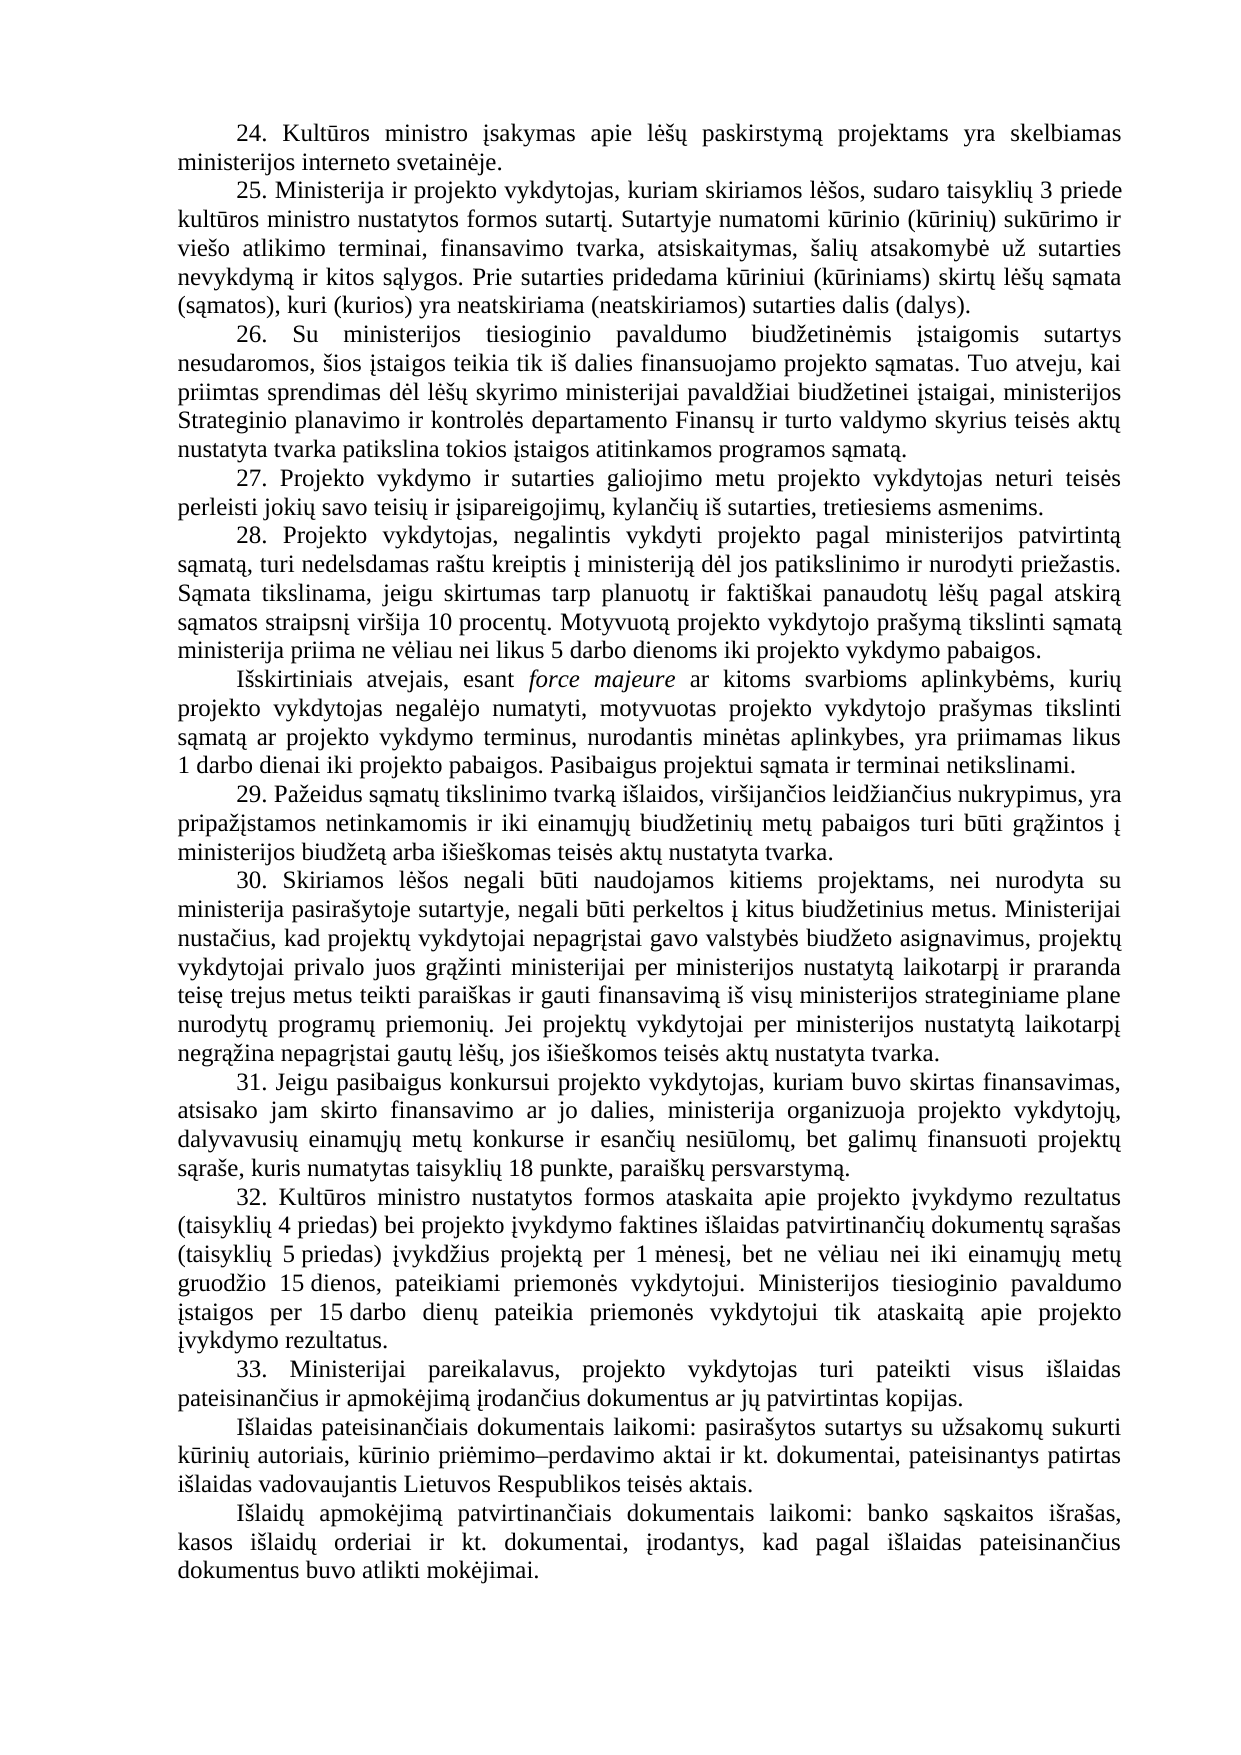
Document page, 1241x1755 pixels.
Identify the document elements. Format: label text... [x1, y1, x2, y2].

text 27. Projekto vykdymo ir sutarties galiojimo metu projekto vykdytojas neturi teisės perleisti jokių savo teisių ir įsipareigojimų, kylančių iš sutarties, tretiesiems asmenims. [177, 463, 1122, 521]
text 32. Kultūros ministro nustatytos formos ataskaita apie projekto įvykdymo rezultatus (taisyklių 4 priedas) bei projekto įvykdymo faktines išlaidas patvirtinančių dokumentų sąrašas (taisyklių 5 priedas) įvykdžius projektą per 1 mėnesį, bet ne vėliau nei iki einamųjų metų gruodžio 15 dienos, pateikiami priemonės vykdytojui. Ministerijos tiesioginio pavaldumo įstaigos per 15 darbo dienų pateikia priemonės vykdytojui tik ataskaitą apie projekto įvykdymo rezultatus. [177, 1182, 1122, 1354]
text Išskirtiniais atvejais, esant force majeure ar kitoms svarbioms aplinkybėms, kurių projekto vykdytojas negalėjo numatyti, motyvuotas projekto vykdytojo prašymas tikslinti sąmatą ar projekto vykdymo terminus, nurodantis minėtas aplinkybes, yra priimamas likus 1 darbo dienai iki projekto pabaigos. Pasibaigus projektui sąmata ir terminai netikslinami. [177, 664, 1122, 779]
text 30. Skiriamos lėšos negali būti naudojamos kitiems projektams, nei nurodyta su ministerija pasirašytoje sutartyje, negali būti perkeltos į kitus biudžetinius metus. Ministerijai nustačius, kad projektų vykdytojai nepagrįstai gavo valstybės biudžeto asignavimus, projektų vykdytojai privalo juos grąžinti ministerijai per ministerijos nustatytą laikotarpį ir praranda teisę trejus metus teikti paraiškas ir gauti finansavimą iš visų ministerijos strateginiame plane nurodytų programų priemonių. Jei projektų vykdytojai per ministerijos nustatytą laikotarpį negrąžina nepagrįstai gautų lėšų, jos išieškomos teisės aktų nustatyta tvarka. [177, 866, 1122, 1067]
text 24. Kultūros ministro įsakymas apie lėšų paskirstymą projektams yra skelbiamas ministerijos interneto svetainėje. [177, 118, 1122, 176]
text 28. Projekto vykdytojas, negalintis vykdyti projekto pagal ministerijos patvirtintą sąmatą, turi nedelsdamas raštu kreiptis į ministeriją dėl jos patikslinimo ir nurodyti priežastis. Sąmata tikslinama, jeigu skirtumas tarp planuotų ir faktiškai panaudotų lėšų pagal atskirą sąmatos straipsnį viršija 10 procentų. Motyvuotą projekto vykdytojo prašymą tikslinti sąmatą ministerija priima ne vėliau nei likus 5 darbo dienoms iki projekto vykdymo pabaigos. [177, 521, 1122, 664]
text 25. Ministerija ir projekto vykdytojas, kuriam skiriamos lėšos, sudaro taisyklių 3 priede kultūros ministro nustatytos formos sutartį. Sutartyje numatomi kūrinio (kūrinių) sukūrimo ir viešo atlikimo terminai, finansavimo tvarka, atsiskaitymas, šalių atsakomybė už sutarties nevykdymą ir kitos sąlygos. Prie sutarties pridedama kūriniui (kūriniams) skirtų lėšų sąmata (sąmatos), kuri (kurios) yra neatskiriama (neatskiriamos) sutarties dalis (dalys). [177, 176, 1122, 319]
text Išlaidų apmokėjimą patvirtinančiais dokumentais laikomi: banko sąskaitos išrašas, kasos išlaidų orderiai ir kt. dokumentai, įrodantys, kad pagal išlaidas pateisinančius dokumentus buvo atlikti mokėjimai. [177, 1498, 1122, 1584]
text 29. Pažeidus sąmatų tikslinimo tvarką išlaidos, viršijančios leidžiančius nukrypimus, yra pripažįstamos netinkamomis ir iki einamųjų biudžetinių metų pabaigos turi būti grąžintos į ministerijos biudžetą arba išieškomas teisės aktų nustatyta tvarka. [177, 779, 1122, 866]
text Išlaidas pateisinančiais dokumentais laikomi: pasirašytos sutartys su užsakomų sukurti kūrinių autoriais, kūrinio priėmimo–perdavimo aktai ir kt. dokumentai, pateisinantys patirtas išlaidas vadovaujantis Lietuvos Respublikos teisės aktais. [177, 1412, 1122, 1498]
text 26. Su ministerijos tiesioginio pavaldumo biudžetinėmis įstaigomis sutartys nesudaromos, šios įstaigos teikia tik iš dalies finansuojamo projekto sąmatas. Tuo atveju, kai priimtas sprendimas dėl lėšų skyrimo ministerijai pavaldžiai biudžetinei įstaigai, ministerijos Strateginio planavimo ir kontrolės departamento Finansų ir turto valdymo skyrius teisės aktų nustatyta tvarka patikslina tokios įstaigos atitinkamos programos sąmatą. [177, 319, 1122, 463]
text 31. Jeigu pasibaigus konkursui projekto vykdytojas, kuriam buvo skirtas finansavimas, atsisako jam skirto finansavimo ar jo dalies, ministerija organizuoja projekto vykdytojų, dalyvavusių einamųjų metų konkurse ir esančių nesiūlomų, bet galimų finansuoti projektų sąraše, kuris numatytas taisyklių 18 punkte, paraiškų persvarstymą. [177, 1067, 1122, 1182]
text 33. Ministerijai pareikalavus, projekto vykdytojas turi pateikti visus išlaidas pateisinančius ir apmokėjimą įrodančius dokumentus ar jų patvirtintas kopijas. [177, 1354, 1122, 1412]
